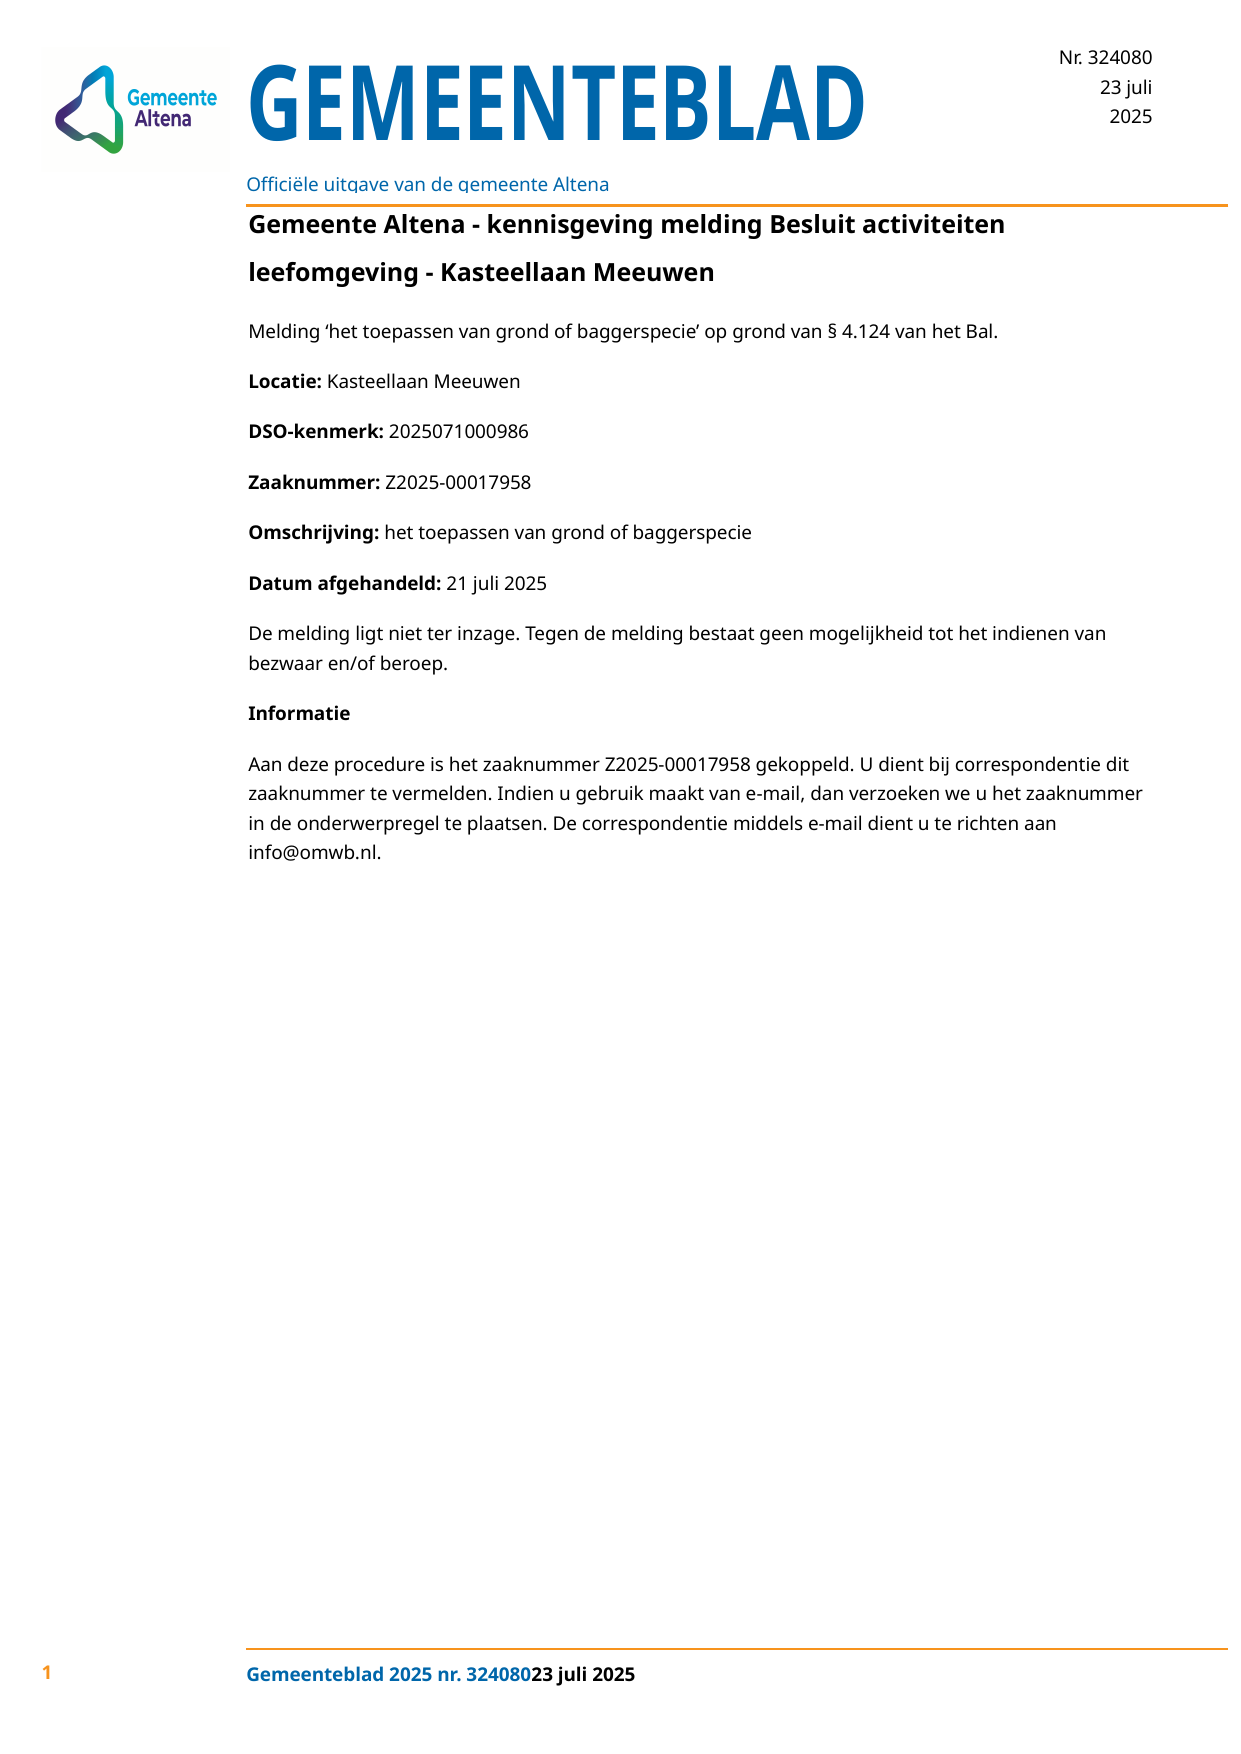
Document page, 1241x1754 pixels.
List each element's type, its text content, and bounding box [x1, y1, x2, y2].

text Melding ‘het toepassen van grond of baggerspecie’ op grond van § 4.124 van het Bal. [248, 318, 1152, 344]
text DSO-kenmerk: 2025071000986 [248, 419, 1152, 444]
text Omschrijving: het toepassen van grond of baggerspecie [248, 519, 1152, 545]
picture [41, 47, 231, 172]
text Aan deze procedure is het zaaknummer Z2025-00017958 gekoppeld. U dient bij correspondentie dit zaaknummer te vermelden. Indien u gebruik maakt van e-mail, dan verzoeken we u het zaaknummer in de onderwerpregel te plaatsen. De correspondentie middels e-mail dient u te richten aan info@omwb.nl. [248, 751, 1152, 865]
text Gemeente Altena - kennisgeving melding Besluit activiteiten leefomgeving - Kasteellaan Meeuwen [248, 207, 1152, 288]
text Locatie: Kasteellaan Meeuwen [248, 368, 1152, 394]
text De melding ligt niet ter inzage. Tegen de melding bestaat geen mogelijkheid tot het indienen van bezwaar en/of beroep. [248, 620, 1152, 676]
text Zaaknummer: Z2025-00017958 [248, 469, 1152, 495]
text Informatie [248, 700, 1152, 726]
text Datum afgehandeld: 21 juli 2025 [248, 570, 1152, 596]
